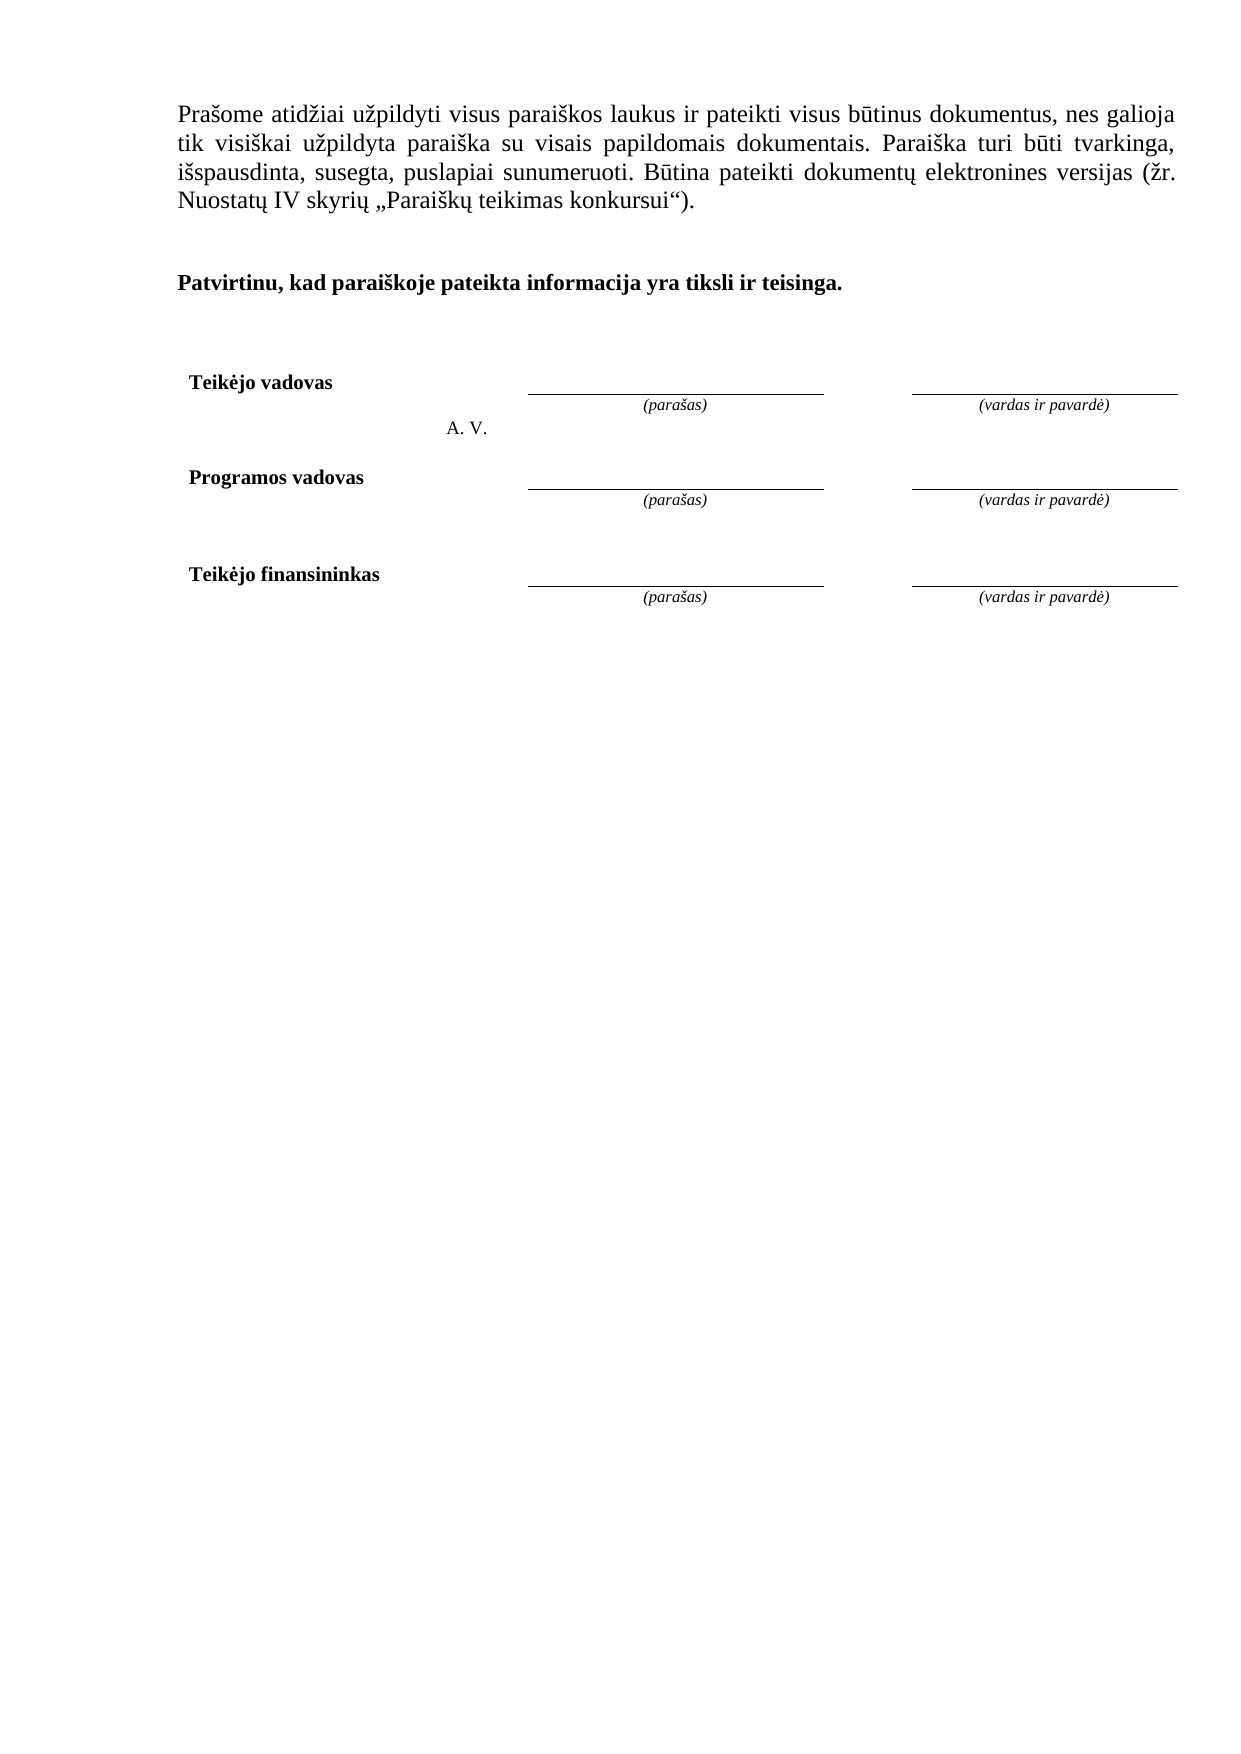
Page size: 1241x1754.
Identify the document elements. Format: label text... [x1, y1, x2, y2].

table_cell (parašas) [528, 490, 823, 514]
table_cell [499, 417, 528, 441]
table_cell [1178, 394, 1204, 417]
table_cell [824, 417, 912, 441]
table_cell [824, 394, 912, 417]
table_cell [177, 489, 498, 514]
table_cell [1178, 441, 1204, 465]
table_cell [1178, 538, 1204, 562]
table_cell [1178, 465, 1204, 489]
table_cell [177, 538, 498, 562]
table_cell [912, 538, 1178, 562]
table_cell [1178, 417, 1204, 441]
table_cell [824, 441, 912, 465]
table_cell [912, 514, 1178, 538]
table_header [912, 346, 1178, 370]
table_cell [824, 562, 912, 586]
table_cell [1178, 489, 1204, 514]
table_cell [499, 562, 528, 586]
table_cell [1178, 586, 1204, 611]
table_cell [499, 586, 528, 611]
table_cell [528, 538, 823, 562]
table_header [499, 346, 528, 370]
table_cell [499, 489, 528, 514]
table_cell [528, 465, 823, 489]
table_cell [177, 514, 498, 538]
table_cell [528, 441, 823, 465]
text Patvirtinu, kad paraiškoje pateikta informacija yra tiksli ir teisinga. [177, 269, 1181, 296]
table_cell [912, 465, 1178, 489]
table_cell [912, 441, 1178, 465]
table_cell [1178, 514, 1204, 538]
table_cell [824, 538, 912, 562]
table_cell [824, 465, 912, 489]
table_cell [912, 562, 1178, 586]
table_cell [499, 394, 528, 417]
table_cell A. V. [177, 417, 498, 441]
table_cell (vardas ir pavardė) [912, 395, 1178, 417]
table_cell Programos vadovas [177, 465, 498, 489]
table_cell [1178, 562, 1204, 586]
table_cell [1178, 370, 1204, 394]
table_cell [824, 514, 912, 538]
table_cell (vardas ir pavardė) [912, 587, 1178, 611]
table_cell [528, 417, 823, 441]
table_cell (parašas) [528, 395, 823, 417]
table_cell Teikėjo vadovas [177, 370, 498, 394]
table_header [528, 346, 823, 370]
table_cell [499, 465, 528, 489]
table_cell Teikėjo finansininkas [177, 562, 498, 586]
text Prašome atidžiai užpildyti visus paraiškos laukus ir pateikti visus būtinus dokumentus, nes galioja tik visiškai užpildyta paraiška su visais papildomais dokumentais. Paraiška turi būti tvarkinga, išspausdinta, susegta, puslapiai sunumeruoti. Būtina pateikti dokumentų elektronines versijas (žr. Nuostatų IV skyrių „Paraiškų teikimas konkursui“). [177, 99, 1176, 214]
table_header [824, 346, 912, 370]
table_cell [177, 586, 498, 611]
table_cell [824, 586, 912, 611]
table_cell [528, 514, 823, 538]
table_header [1178, 346, 1204, 370]
table_cell [824, 370, 912, 394]
table_cell [912, 370, 1178, 394]
table_cell [528, 562, 823, 586]
table_cell (parašas) [528, 587, 823, 611]
table_cell [177, 441, 498, 465]
table_cell [499, 538, 528, 562]
table_cell [177, 394, 498, 417]
table_cell [824, 489, 912, 514]
table_cell [499, 370, 528, 394]
table_cell (vardas ir pavardė) [912, 490, 1178, 514]
table_cell [528, 370, 823, 394]
table_cell [499, 441, 528, 465]
table_cell [912, 417, 1178, 441]
table_cell [499, 514, 528, 538]
table_header [177, 346, 498, 370]
